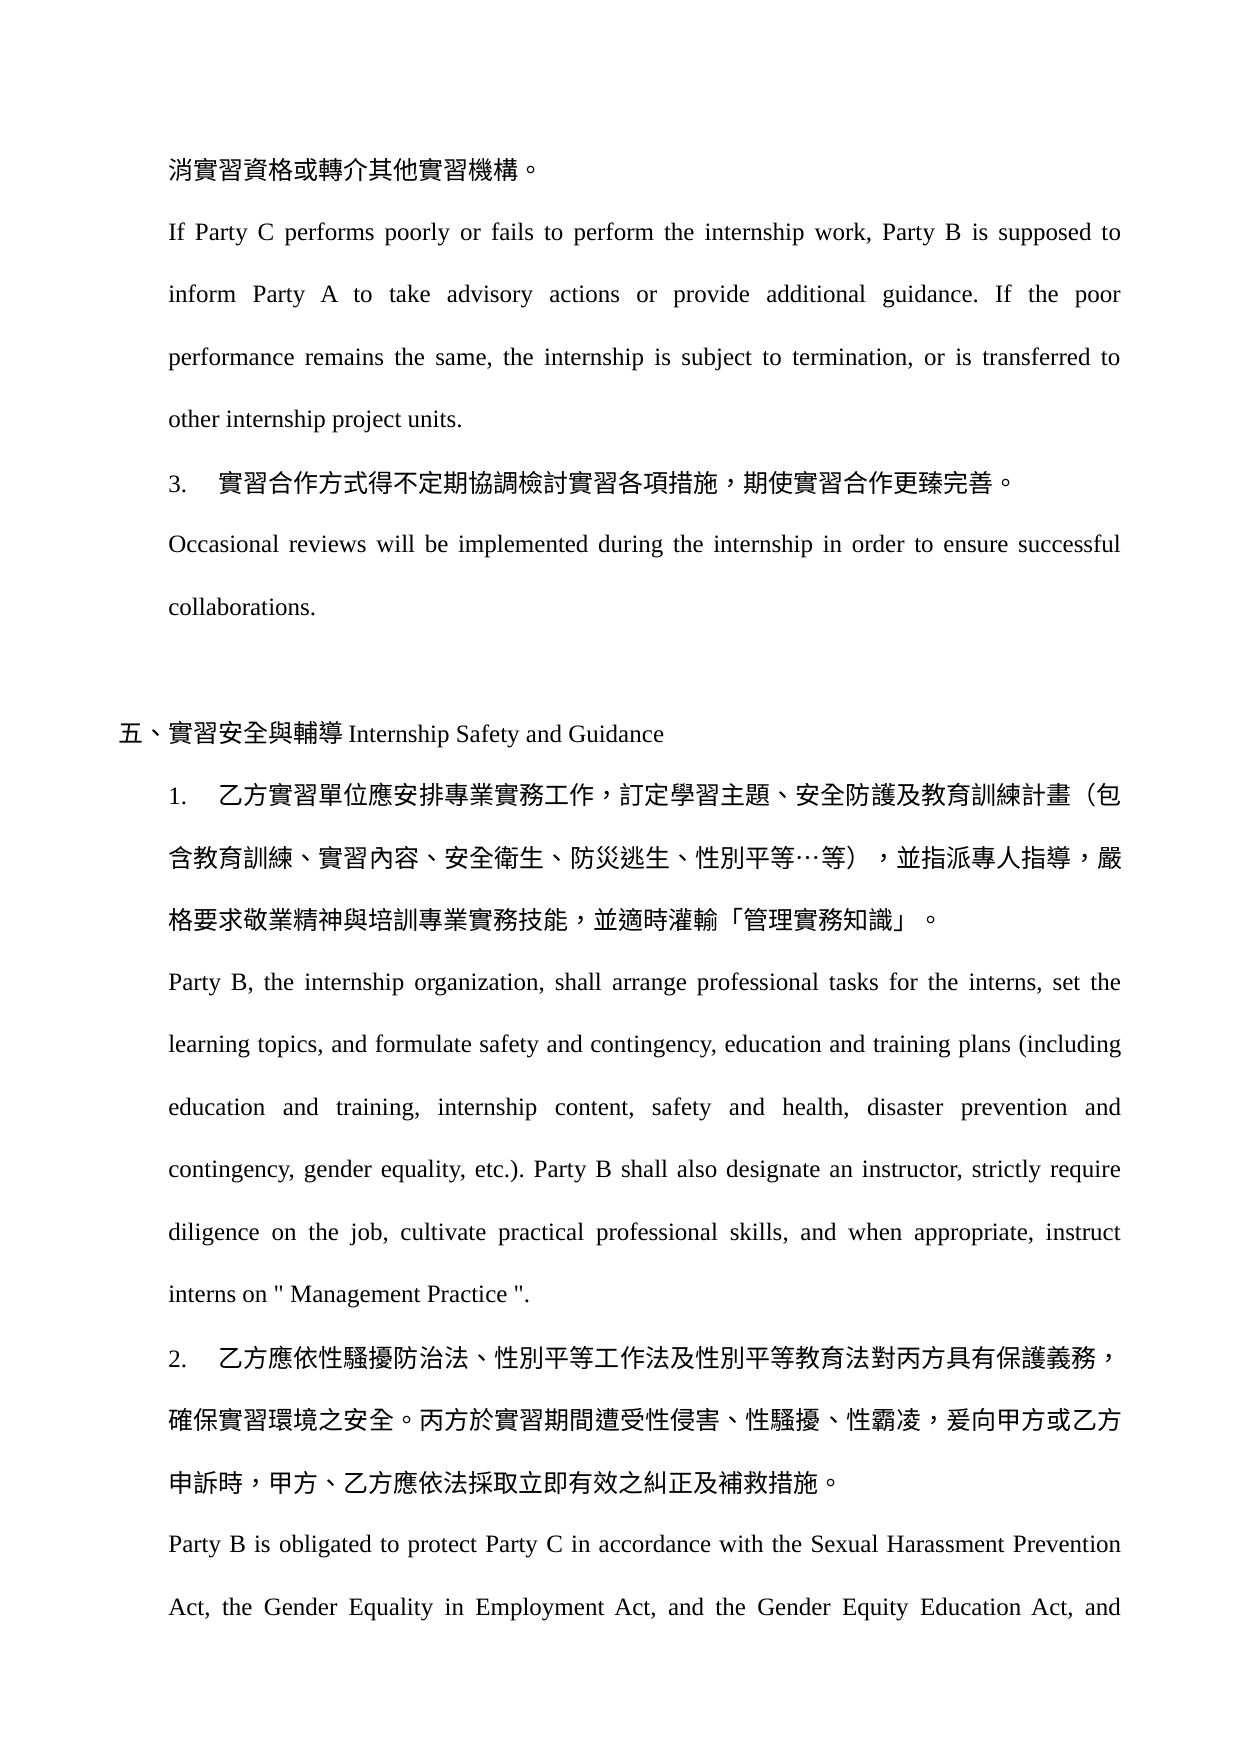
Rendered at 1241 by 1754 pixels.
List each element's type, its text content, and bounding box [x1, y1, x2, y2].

text If Party C performs poorly or fails to perform the internship work, Party B is supposed to inform Party A to take advisory actions or provide additional guidance. If the poor performance remains the same, the internship is subject to termination, or is transferred to other internship project units. [168, 189, 1122, 439]
text Party B, the internship organization, shall arrange professional tasks for the interns, set the learning topics, and formulate safety and contingency, education and training plans (including education and training, internship content, safety and health, disaster prevention and contingency, gender equality, etc.). Party B shall also designate an instructor, strictly require diligence on the job, cultivate practical professional skills, and when appropriate, instruct interns on " Management Practice ". [168, 939, 1122, 1314]
list 消實習資格或轉介其他實習機構。 [168, 127, 1122, 189]
text Occasional reviews will be implemented during the internship in order to ensure successful collaborations. [168, 502, 1122, 627]
text 五、實習安全與輔導Internship Safety and Guidance [118, 689, 1122, 752]
list 乙方應依性騷擾防治法、性別平等工作法及性別平等教育法對丙方具有保護義務，確保實習環境之安全。丙方於實習期間遭受性侵害、性騷擾、性霸凌，爰向甲方或乙方申訴時，甲方、乙方應依法採取立即有效之糾正及補救措施。 [168, 1314, 1122, 1502]
list 乙方實習單位應安排專業實務工作，訂定學習主題、安全防護及教育訓練計畫（包含教育訓練、實習內容、安全衛生、防災逃生、性別平等…等），並指派專人指導，嚴格要求敬業精神與培訓專業實務技能，並適時灌輸「管理實務知識」。 [168, 752, 1122, 939]
list 實習合作方式得不定期協調檢討實習各項措施，期使實習合作更臻完善。 [168, 439, 1122, 502]
text Party B is obligated to protect Party C in accordance with the Sexual Harassment Prevention Act, the Gender Equality in Employment Act, and the Gender Equity Education Act, and [168, 1502, 1122, 1627]
